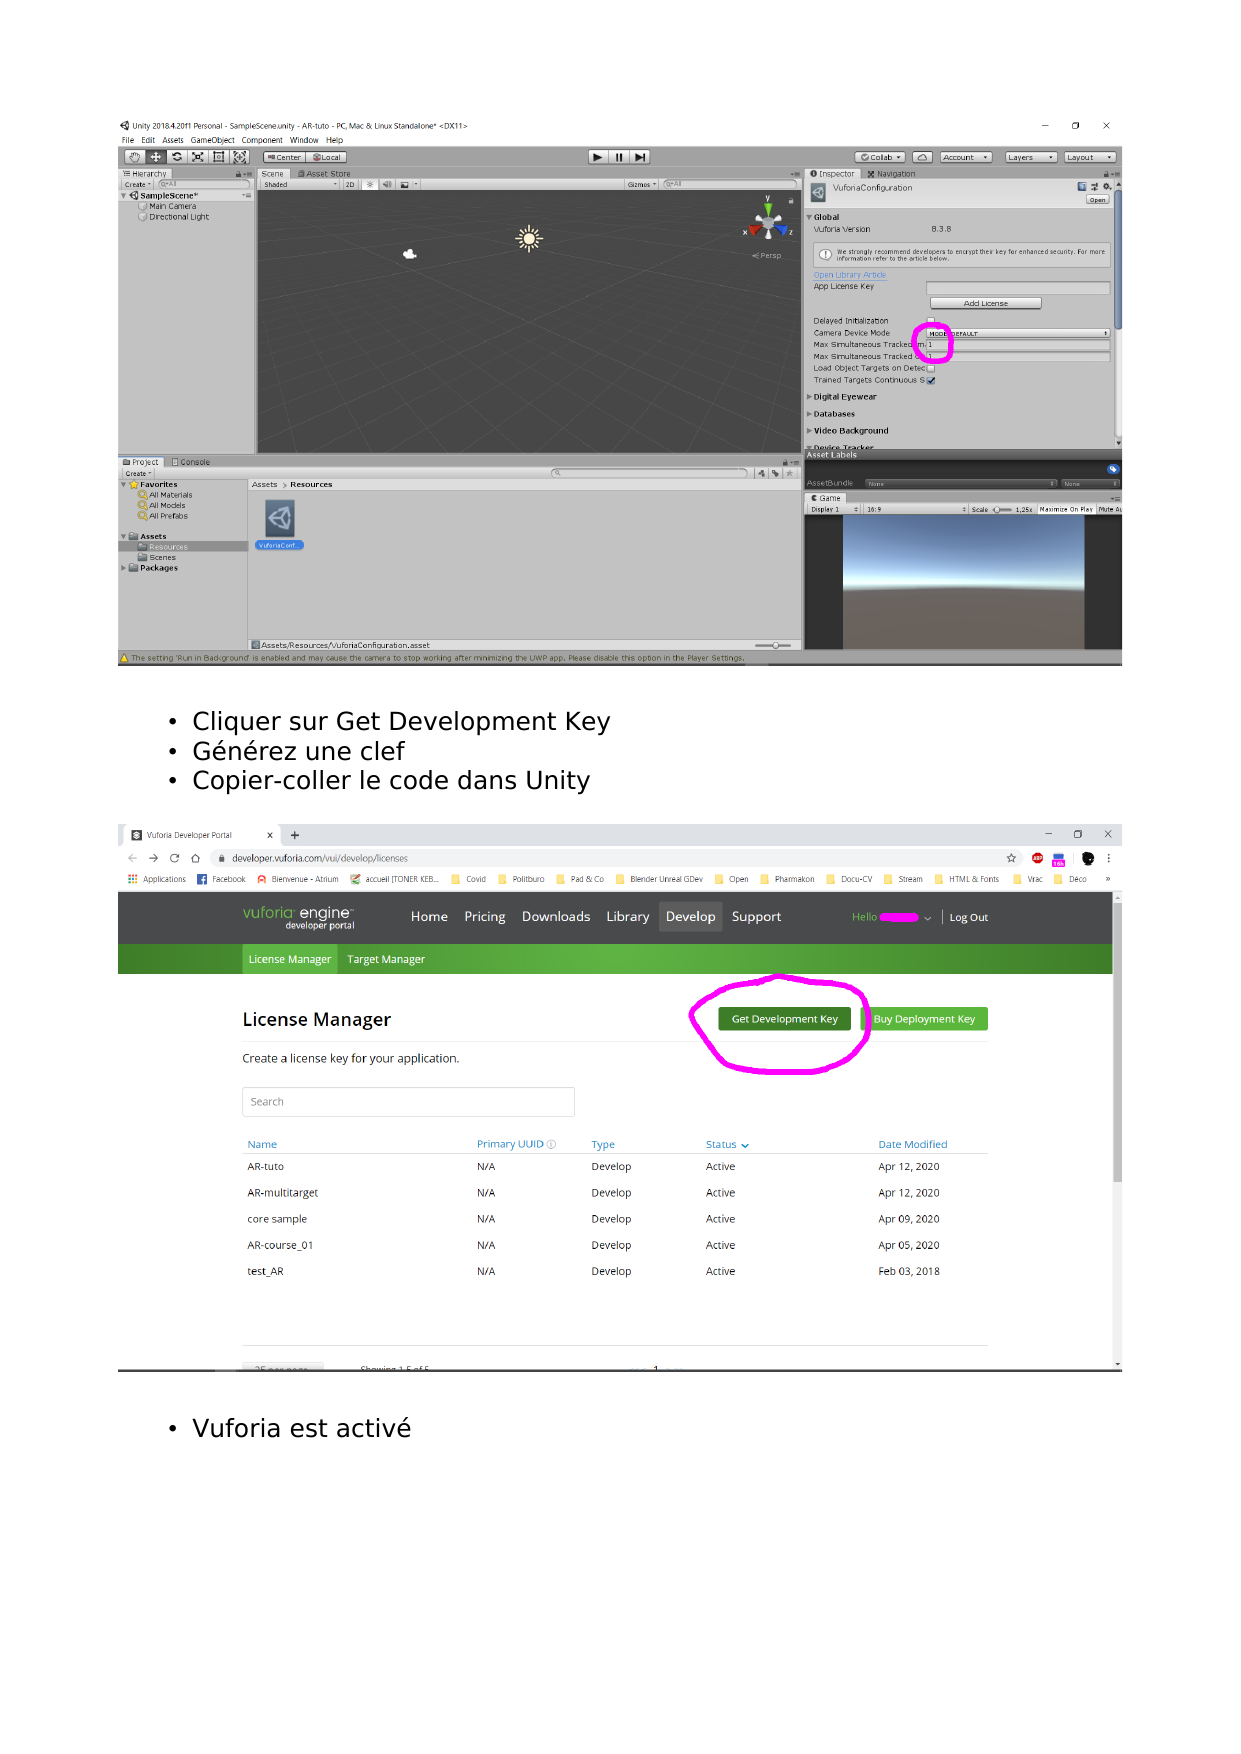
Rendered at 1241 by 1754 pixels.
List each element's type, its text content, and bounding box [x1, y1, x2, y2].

picture [118, 824, 1123, 1372]
list Cliquer sur Get Development Key [177, 707, 1122, 737]
picture [118, 118, 1123, 666]
list Vuforia est activé [177, 1414, 1122, 1443]
list Copier-coller le code dans Unity [177, 766, 1122, 795]
list Générez une clef [177, 737, 1122, 766]
